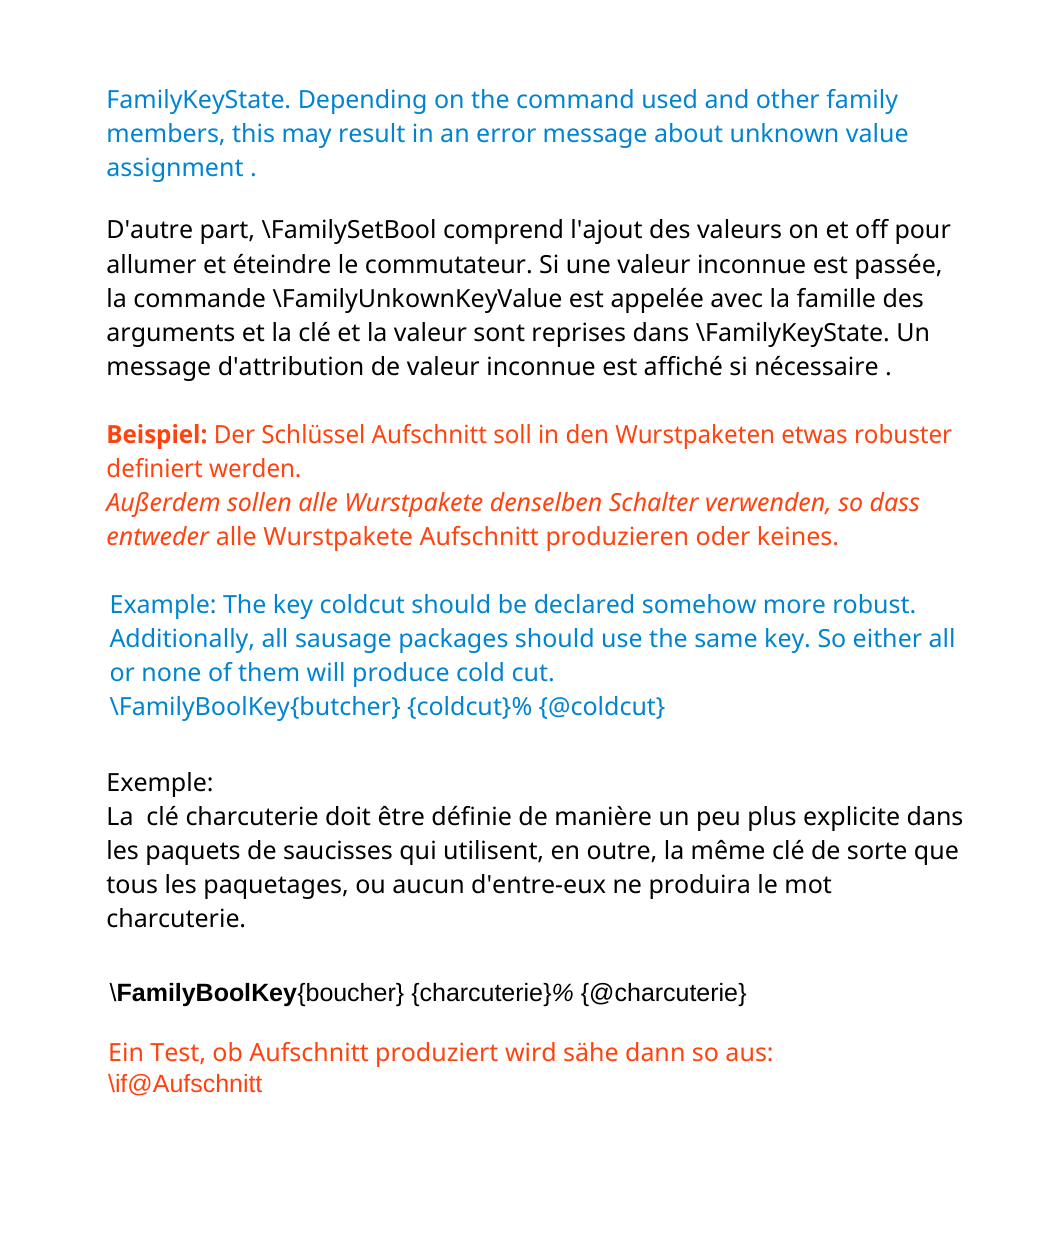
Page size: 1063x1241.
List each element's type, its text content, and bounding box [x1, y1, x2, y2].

text Beispiel: Der Schlüssel Aufschnitt soll in den Wurstpaketen etwas robuster definiert werden. [106, 417, 969, 485]
text Example: The key coldcut should be declared somehow more robust. Additionally, all sausage packages should use the same key. So either all or none of them will produce cold cut. [109, 587, 969, 689]
text Außerdem sollen alle Wurstpakete denselben Schalter verwenden, so dass entweder alle Wurstpakete Aufschnitt produzieren oder keines. [106, 485, 967, 553]
text Exemple: [106, 764, 967, 798]
text \if@Aufschnitt [108, 1069, 969, 1098]
text FamilyKeyState. Depending on the command used and other family members, this may result in an error message about unknown value assignment . [106, 81, 967, 183]
text D'autre part, \FamilySetBool comprend l'ajout des valeurs on et off pour allumer et éteindre le commutateur. Si une valeur inconnue est passée, la commande \FamilyUnkownKeyValue est appelée avec la famille des arguments et la clé et la valeur sont reprises dans \FamilyKeyState. Un message d'attribution de valeur inconnue est affiché si nécessaire . [106, 212, 967, 382]
text \FamilyBoolKey{butcher} {coldcut}% {@coldcut} [109, 689, 969, 723]
text La clé charcuterie doit être définie de manière un peu plus explicite dans les paquets de saucisses qui utilisent, en outre, la même clé de sorte que tous les paquetages, ou aucun d'entre-eux ne produira le mot charcuterie. [106, 798, 967, 935]
text \FamilyBoolKey{boucher} {charcuterie}% {@charcuterie} [109, 977, 969, 1006]
text Ein Test, ob Aufschnitt produziert wird sähe dann so aus: [108, 1035, 969, 1069]
